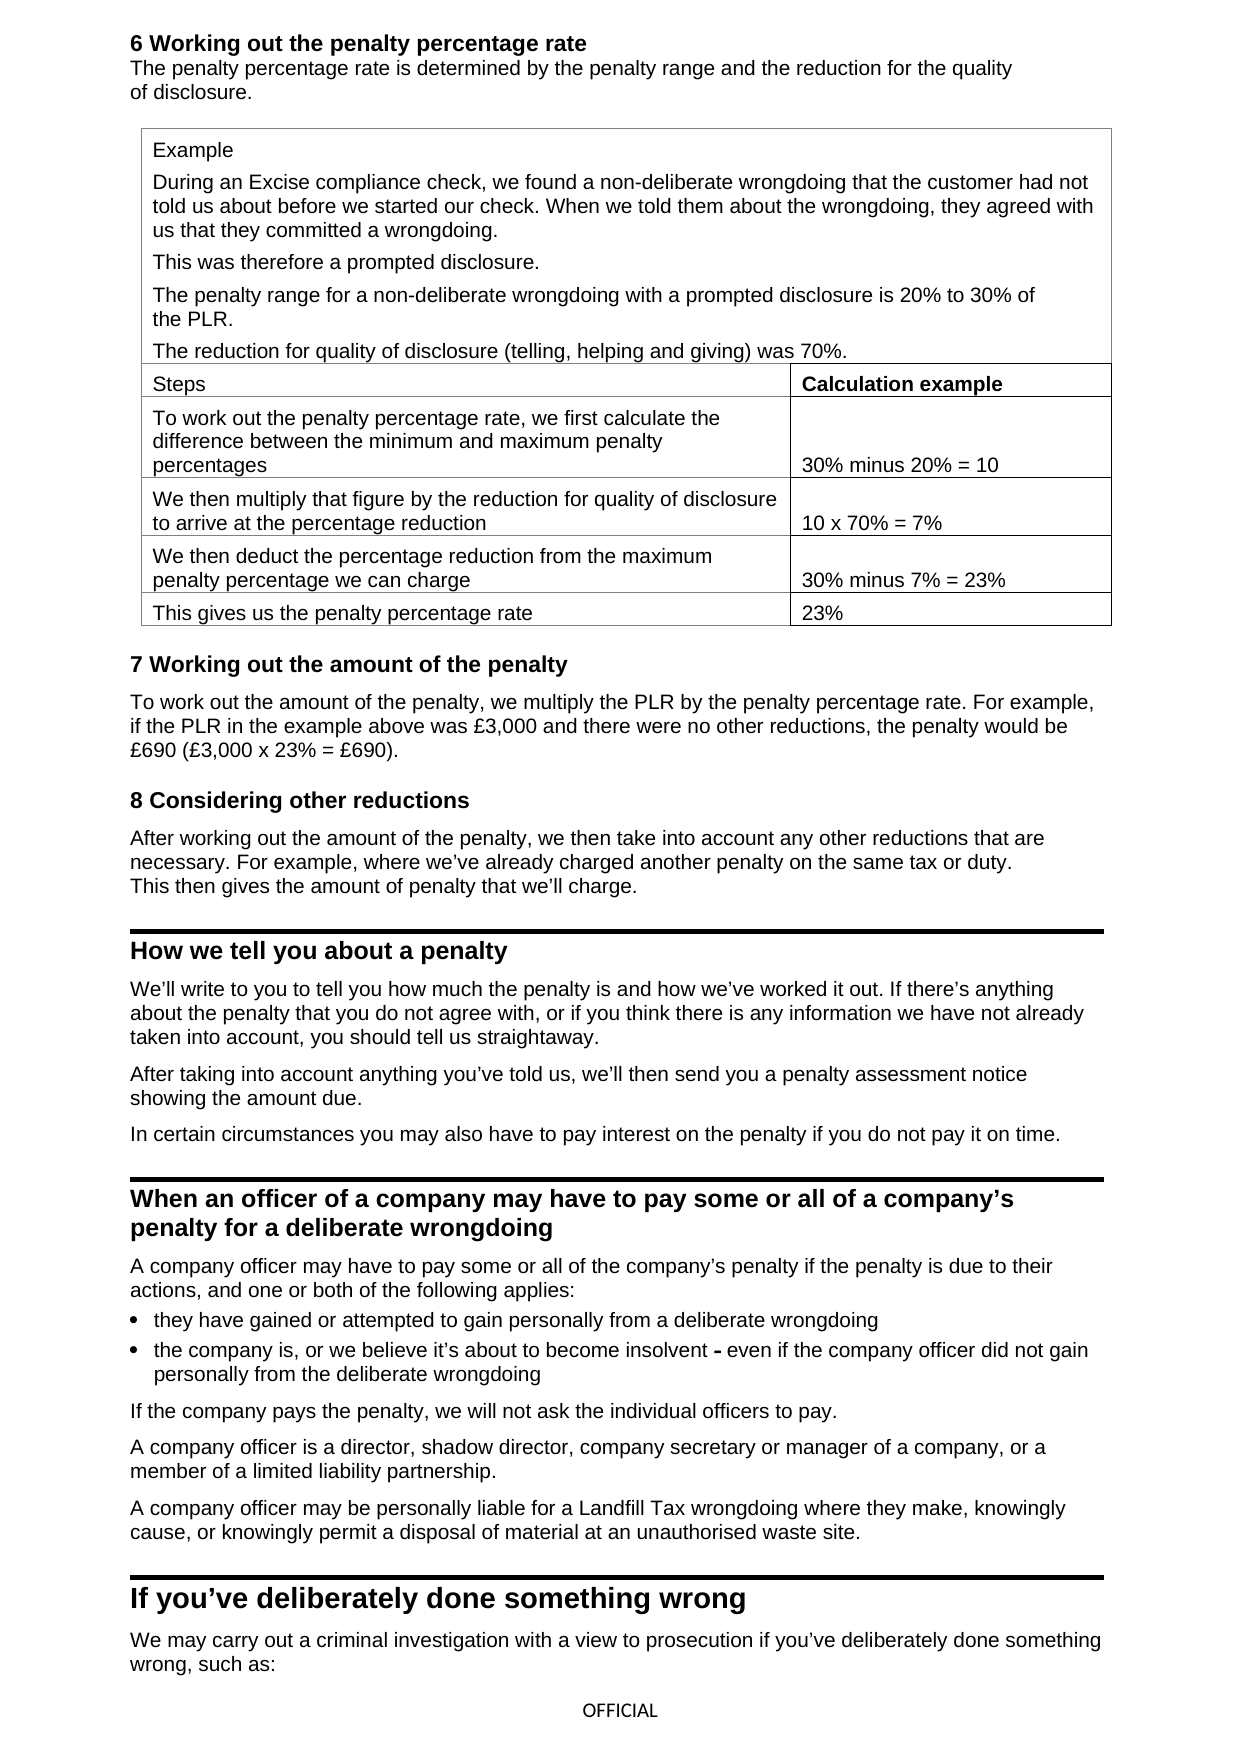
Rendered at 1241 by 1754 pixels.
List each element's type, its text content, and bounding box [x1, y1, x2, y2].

text To work out the amount of the penalty, we multiply the PLR by the penalty percentage rate. For example, if the PLR in the example above was £3,000 and there were no other reductions, the penalty would be £690 (£3,000 x 23% = £690). [130, 690, 1110, 762]
text In certain circumstances you may also have to pay interest on the penalty if you do not pay it on time. [130, 1122, 1110, 1146]
table_header Example During an Excise compliance check, we found a non-deliberate wrongdoing that the customer had not told us about before we started our check. When we told them about the wrongdoing, they agreed with us that they committed a wrongdoing. This was therefore a prompted disclosure. The penalty range for a non-deliberate wrongdoing with a prompted disclosure is 20% to 30% of the PLR. The reduction for quality of disclosure (telling, helping and giving) was 70%. [142, 129, 1111, 363]
table_cell 30% minus 7% = 23% [791, 536, 1111, 592]
subtitle When an officer of a company may have to pay some or all of a company’s penalty for a deliberate wrongdoing [130, 1182, 1104, 1241]
text After taking into account anything you’ve told us, we’ll then send you a penalty assessment notice showing the amount due. [130, 1061, 1110, 1109]
table_cell To work out the penalty percentage rate, we first calculate the difference between the minimum and maximum penalty percentages [142, 397, 790, 477]
table_cell 23% [791, 593, 1111, 625]
text After working out the amount of the penalty, we then take into account any other reductions that are necessary. For example, where we’ve already charged another penalty on the same tax or duty. This then gives the amount of penalty that we’ll charge. [130, 826, 1110, 898]
text The penalty percentage rate is determined by the penalty range and the reduction for the quality of disclosure. [130, 56, 1110, 104]
table_cell We then deduct the percentage reduction from the maximum penalty percentage we can charge [142, 536, 790, 592]
table_cell We then multiply that figure by the reduction for quality of disclosure to arrive at the percentage reduction [142, 478, 790, 534]
subtitle How we tell you about a penalty [130, 934, 1104, 964]
text If the company pays the penalty, we will not ask the individual officers to pay. [130, 1399, 1110, 1423]
subtitle 6 Working out the penalty percentage rate [130, 29, 1110, 56]
subtitle If you’ve deliberately done something wrong [130, 1580, 1104, 1615]
subtitle 8 Considering other reductions [130, 787, 1110, 813]
text We’ll write to you to tell you how much the penalty is and how we’ve worked it out. If there’s anything about the penalty that you do not agree with, or if you think there is any information we have not already taken into account, you should tell us straightaway. [130, 977, 1110, 1049]
table_cell This gives us the penalty percentage rate [142, 593, 790, 625]
list the company is, or we believe it’s about to become insolvent  even if the company officer did not gain personally from the deliberate wrongdoing [130, 1338, 1110, 1386]
text A company officer may be personally liable for a Landfill Tax wrongdoing where they make, knowingly cause, or knowingly permit a disposal of material at an unauthorised waste site. [130, 1496, 1110, 1543]
table_cell Calculation example [791, 364, 1111, 396]
table_cell Steps [142, 364, 790, 396]
subtitle 7 Working out the amount of the penalty [130, 651, 1110, 678]
table_cell 30% minus 20% = 10 [791, 397, 1111, 477]
table_cell 10 x 70% = 7% [791, 478, 1111, 534]
list they have gained or attempted to gain personally from a deliberate wrongdoing [130, 1308, 1110, 1332]
text A company officer is a director, shadow director, company secretary or manager of a company, or a member of a limited liability partnership. [130, 1435, 1110, 1483]
text We may carry out a criminal investigation with a view to prosecution if you’ve deliberately done something wrong, such as: [130, 1628, 1110, 1676]
text A company officer may have to pay some or all of the company’s penalty if the penalty is due to their actions, and one or both of the following applies: [130, 1254, 1110, 1302]
